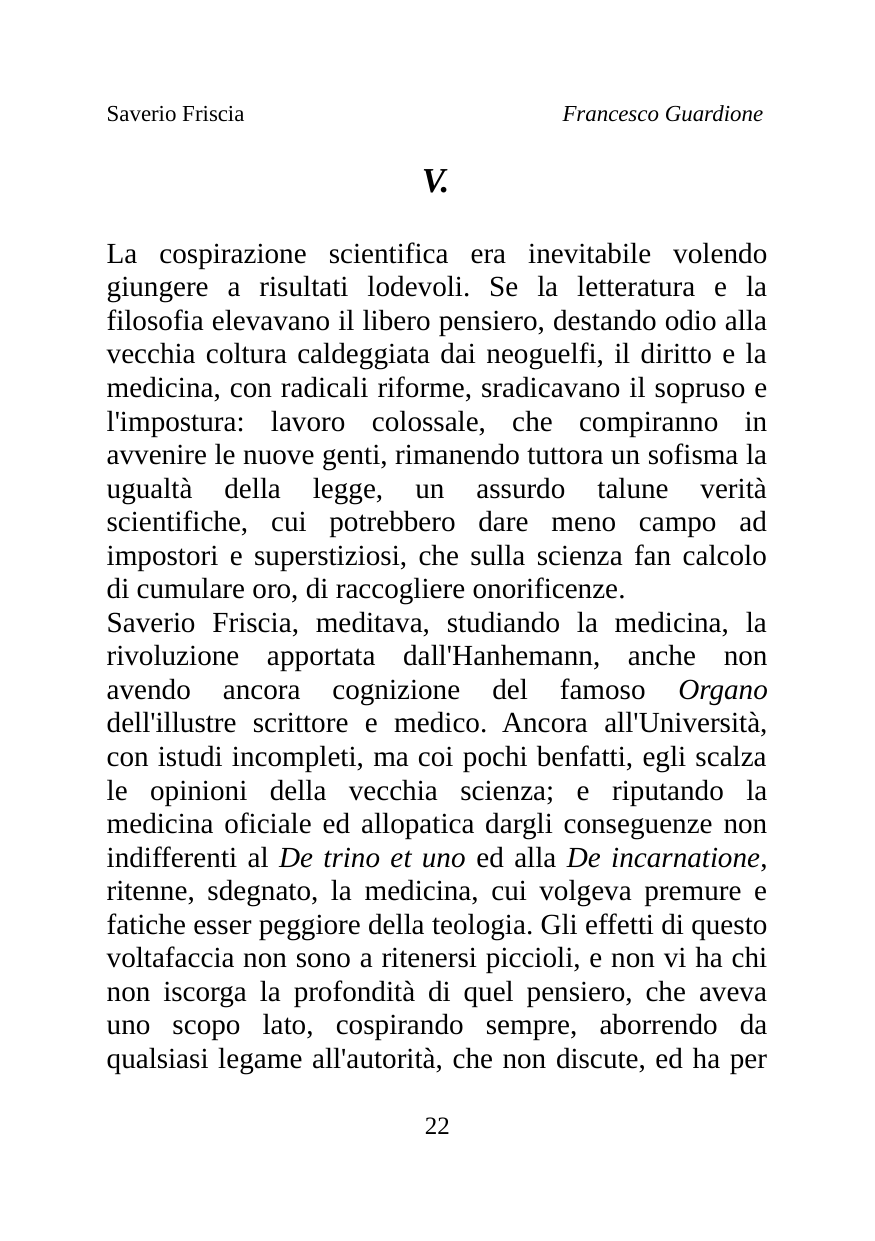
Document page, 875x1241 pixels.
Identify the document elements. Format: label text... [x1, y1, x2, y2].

text Saverio Friscia, meditava, studiando la medicina, la rivoluzione apportata dall'Hanhemann, anche non avendo ancora cognizione del famoso Organo dell'illustre scrittore e medico. Ancora all'Università, con istudi incompleti, ma coi pochi benfatti, egli scalza le opinioni della vecchia scienza; e riputando la medicina oficiale ed allopatica dargli conseguenze non indifferenti al De trino et uno ed alla De incarnatione, ritenne, sdegnato, la medicina, cui volgeva premure e fatiche esser peggiore della teologia. Gli effetti di questo voltafaccia non sono a ritenersi piccioli, e non vi ha chi non iscorga la profondità di quel pensiero, che aveva uno scopo lato, cospirando sempre, aborrendo da qualsiasi legame all'autorità, che non discute, ed ha per [106, 605, 768, 1074]
text La cospirazione scientifica era inevitabile volendo giungere a risultati lodevoli. Se la letteratura e la filosofia elevavano il libero pensiero, destando odio alla vecchia coltura caldeggiata dai neoguelfi, il diritto e la medicina, con radicali riforme, sradicavano il sopruso e l'impostura: lavoro colossale, che compiranno in avvenire le nuove genti, rimanendo tuttora un sofisma la ugualtà della legge, un assurdo talune verità scientifiche, cui potrebbero dare meno campo ad impostori e superstiziosi, che sulla scienza fan calcolo di cumulare oro, di raccogliere onorificenze. [106, 236, 768, 605]
subtitle V. [106, 160, 768, 201]
